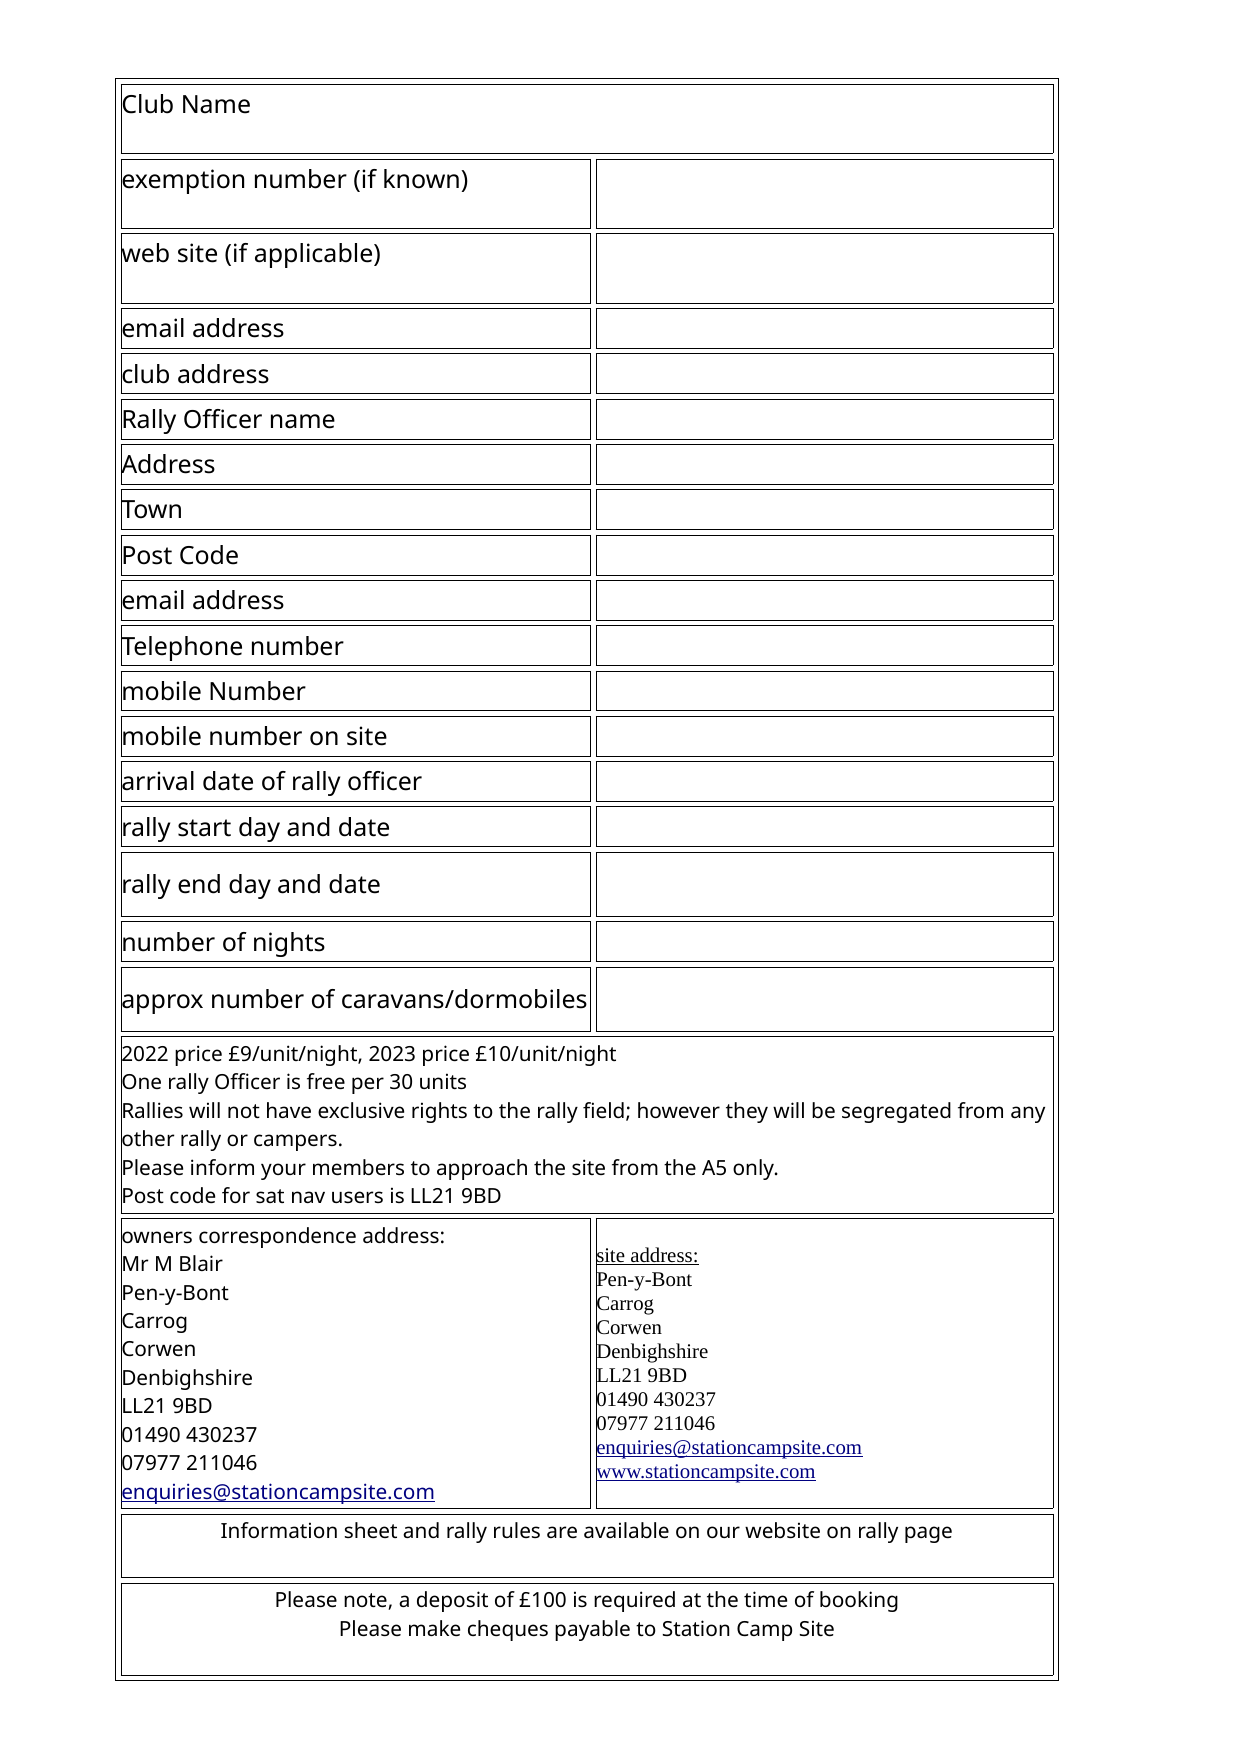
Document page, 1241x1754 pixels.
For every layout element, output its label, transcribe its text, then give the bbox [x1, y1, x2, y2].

table_cell Address [118, 439, 593, 484]
table_cell [593, 665, 1056, 710]
table_cell approx number of caravans/dormobiles [118, 961, 593, 1031]
table_cell [597, 581, 1053, 620]
table_cell [593, 228, 1056, 303]
table_cell [597, 160, 1053, 228]
table_cell [597, 626, 1053, 665]
table_cell [597, 853, 1053, 916]
table_cell [597, 354, 1053, 393]
table_cell [593, 484, 1056, 529]
table_cell [593, 846, 1056, 916]
table_cell Post Code [118, 529, 593, 574]
table_cell [593, 961, 1056, 1031]
table_cell Please note, a deposit of £100 is required at the time of booking Please make cheques payable to Station Camp Site [118, 1577, 1056, 1675]
table_cell [593, 916, 1056, 961]
table_cell rally end day and date [118, 846, 593, 916]
table_cell Rally Officer name [118, 393, 593, 438]
table_cell [597, 762, 1053, 801]
table_cell [597, 807, 1053, 846]
table_cell [597, 400, 1053, 438]
table_cell [597, 490, 1053, 529]
table_cell [597, 309, 1053, 348]
table_cell Telephone number [118, 620, 593, 665]
table_cell [597, 234, 1053, 303]
table_cell exemption number (if known) [118, 153, 593, 228]
table_cell [593, 393, 1056, 438]
table_cell [593, 348, 1056, 393]
table_cell owners correspondence address: Mr M Blair Pen-y-Bont Carrog Corwen Denbighshire LL21 9BD 01490 430237 07977 211046 enquiries@stationcampsite.com [118, 1213, 593, 1508]
table_cell [593, 575, 1056, 620]
table_cell arrival date of rally officer [118, 756, 593, 801]
table_cell [593, 529, 1056, 574]
table_cell Information sheet and rally rules are available on our website on rally page [118, 1508, 1056, 1577]
table_cell number of nights [118, 916, 593, 961]
table_cell [593, 801, 1056, 846]
table_cell Town [118, 484, 593, 529]
table_cell [593, 710, 1056, 756]
table_cell rally start day and date [118, 801, 593, 846]
table_cell email address [118, 575, 593, 620]
table_cell email address [118, 303, 593, 348]
table_cell [597, 717, 1053, 756]
table_cell [593, 620, 1056, 665]
table_cell 2022 price £9/unit/night, 2023 price £10/unit/night One rally Officer is free per 30 units Rallies will not have exclusive rights to the rally field; however they will be segregated from any other rally or campers. Please inform your members to approach the site from the A5 only. Post code for sat nav users is LL21 9BD [118, 1031, 1056, 1212]
table_cell [597, 968, 1053, 1031]
table_cell site address: Pen-y-Bont Carrog Corwen Denbighshire LL21 9BD 01490 430237 07977 211046 enquiries@stationcampsite.com www.stationcampsite.com [593, 1213, 1056, 1508]
table_header Club Name [118, 79, 1056, 153]
table_cell mobile number on site [118, 710, 593, 756]
table_cell [597, 672, 1053, 710]
table_cell [593, 439, 1056, 484]
table_cell [593, 153, 1056, 228]
table_cell [593, 303, 1056, 348]
table_cell [597, 536, 1053, 574]
table_cell [593, 756, 1056, 801]
table_cell web site (if applicable) [118, 228, 593, 303]
table_cell [597, 445, 1053, 484]
table_cell [597, 922, 1053, 961]
table_cell mobile Number [118, 665, 593, 710]
table_cell club address [118, 348, 593, 393]
